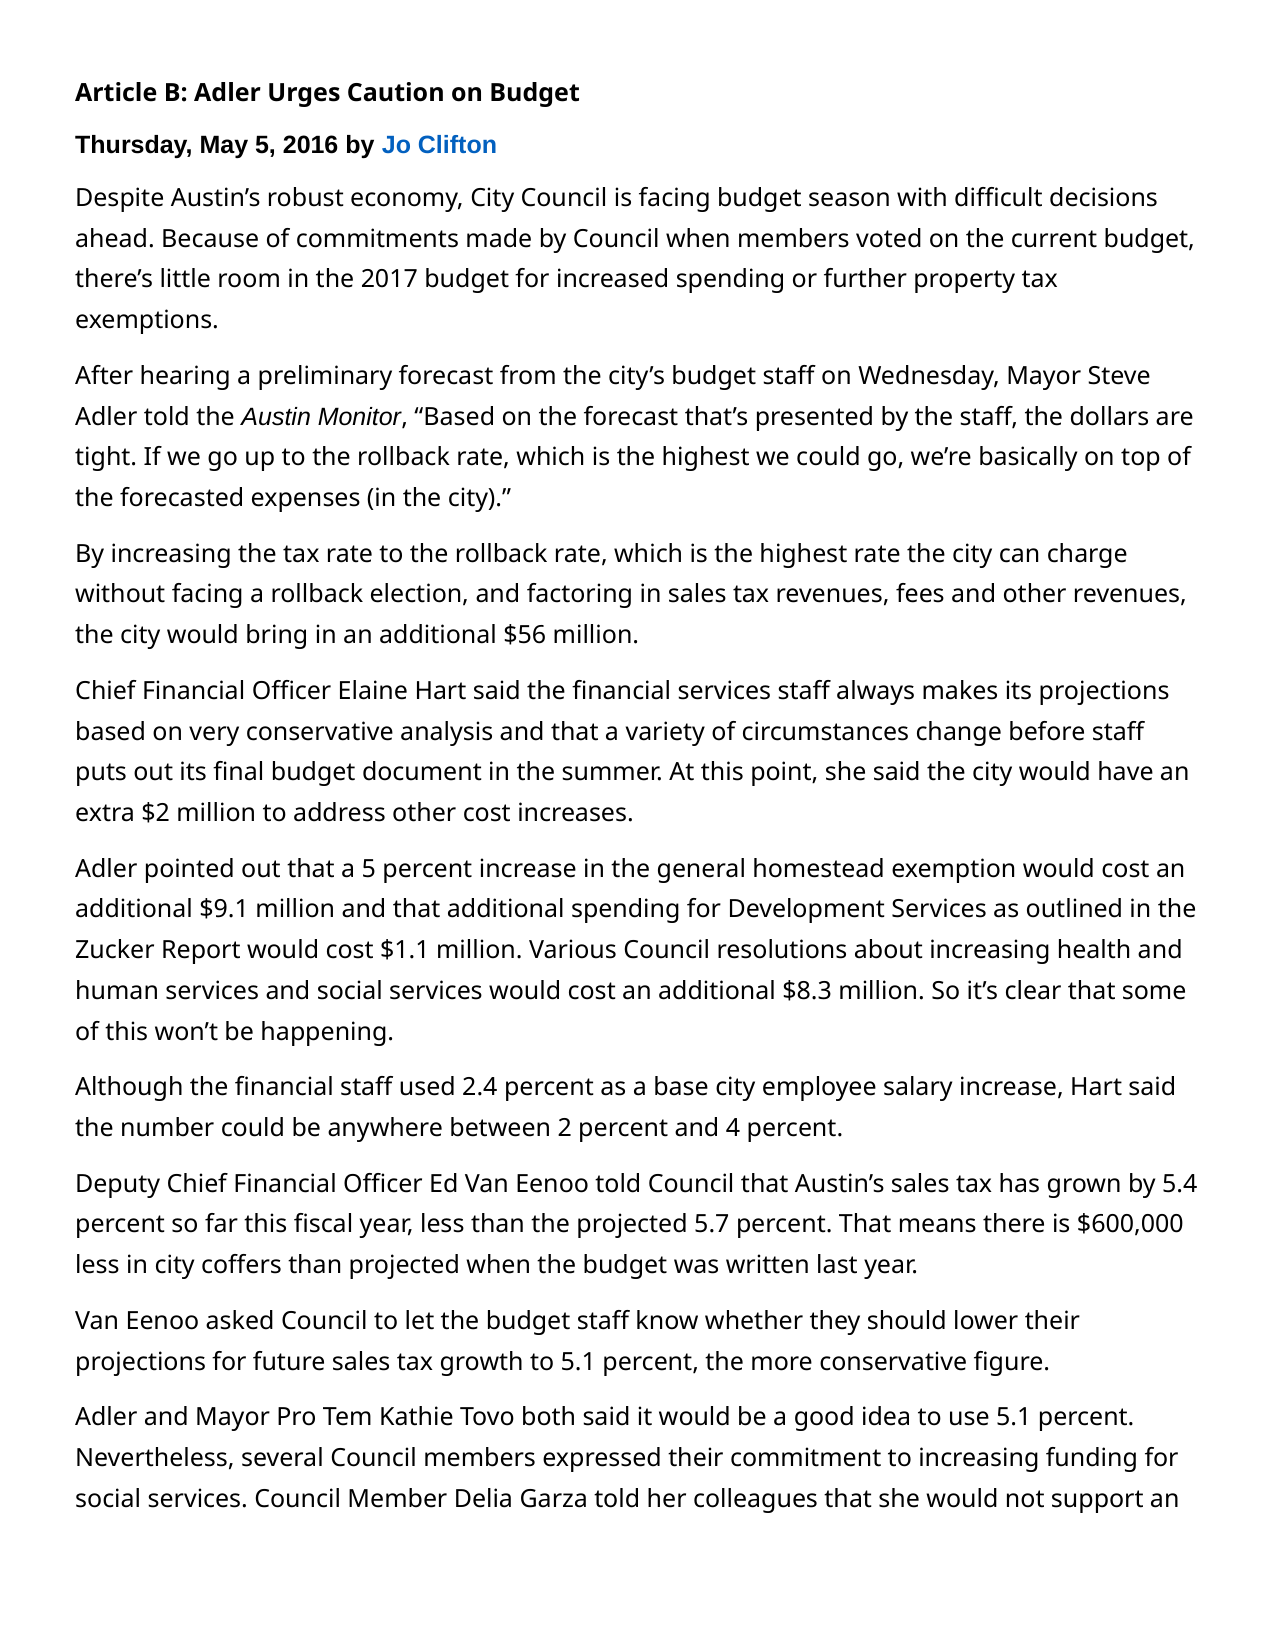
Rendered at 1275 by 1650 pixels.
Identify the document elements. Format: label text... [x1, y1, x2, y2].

text Adler pointed out that a 5 percent increase in the general homestead exemption would cost an additional $9.1 million and that additional spending for Development Services as outlined in the Zucker Report would cost $1.1 million. Various Council resolutions about increasing health and human services and social services would cost an additional $8.3 million. So it’s clear that some of this won’t be happening. [75, 850, 1200, 1048]
text After hearing a preliminary forecast from the city’s budget staff on Wednesday, Mayor Steve Adler told the Austin Monitor, “Based on the forecast that’s presented by the staff, the dollars are tight. If we go up to the rollback rate, which is the highest we could go, we’re basically on top of the forecasted expenses (in the city).” [75, 357, 1200, 514]
text Despite Austin’s robust economy, City Council is facing budget season with difficult decisions ahead. Because of commitments made by Council when members voted on the current budget, there’s little room in the 2017 budget for increased spending or further property tax exemptions. [75, 179, 1200, 336]
text By increasing the tax rate to the rollback rate, which is the highest rate the city can charge without facing a rollback election, and factoring in sales tax revenues, fees and other revenues, the city would bring in an additional $56 million. [75, 535, 1200, 651]
text Chief Financial Officer Elaine Hart said the financial services staff always makes its projections based on very conservative analysis and that a variety of circumstances change before staff puts out its final budget document in the summer. At this point, she said the city would have an extra $2 million to address other cost increases. [75, 672, 1200, 829]
text Although the financial staff used 2.4 percent as a base city employee salary increase, Hart said the number could be anywhere between 2 percent and 4 percent. [75, 1069, 1200, 1144]
text Deputy Chief Financial Officer Ed Van Eenoo told Council that Austin’s sales tax has grown by 5.4 percent so far this fiscal year, less than the projected 5.7 percent. That means there is $600,000 less in city coffers than projected when the budget was written last year. [75, 1165, 1200, 1281]
text Van Eenoo asked Council to let the budget staff know whether they should lower their projections for future sales tax growth to 5.1 percent, the more conservative figure. [75, 1302, 1200, 1377]
text Thursday, May 5, 2016 by Jo Clifton [75, 130, 1200, 159]
text Adler and Mayor Pro Tem Kathie Tovo both said it would be a good idea to use 5.1 percent. Nevertheless, several Council members expressed their commitment to increasing funding for social services. Council Member Delia Garza told her colleagues that she would not support an [75, 1399, 1200, 1514]
text Article B: Adler Urges Caution on Budget [75, 75, 1200, 109]
